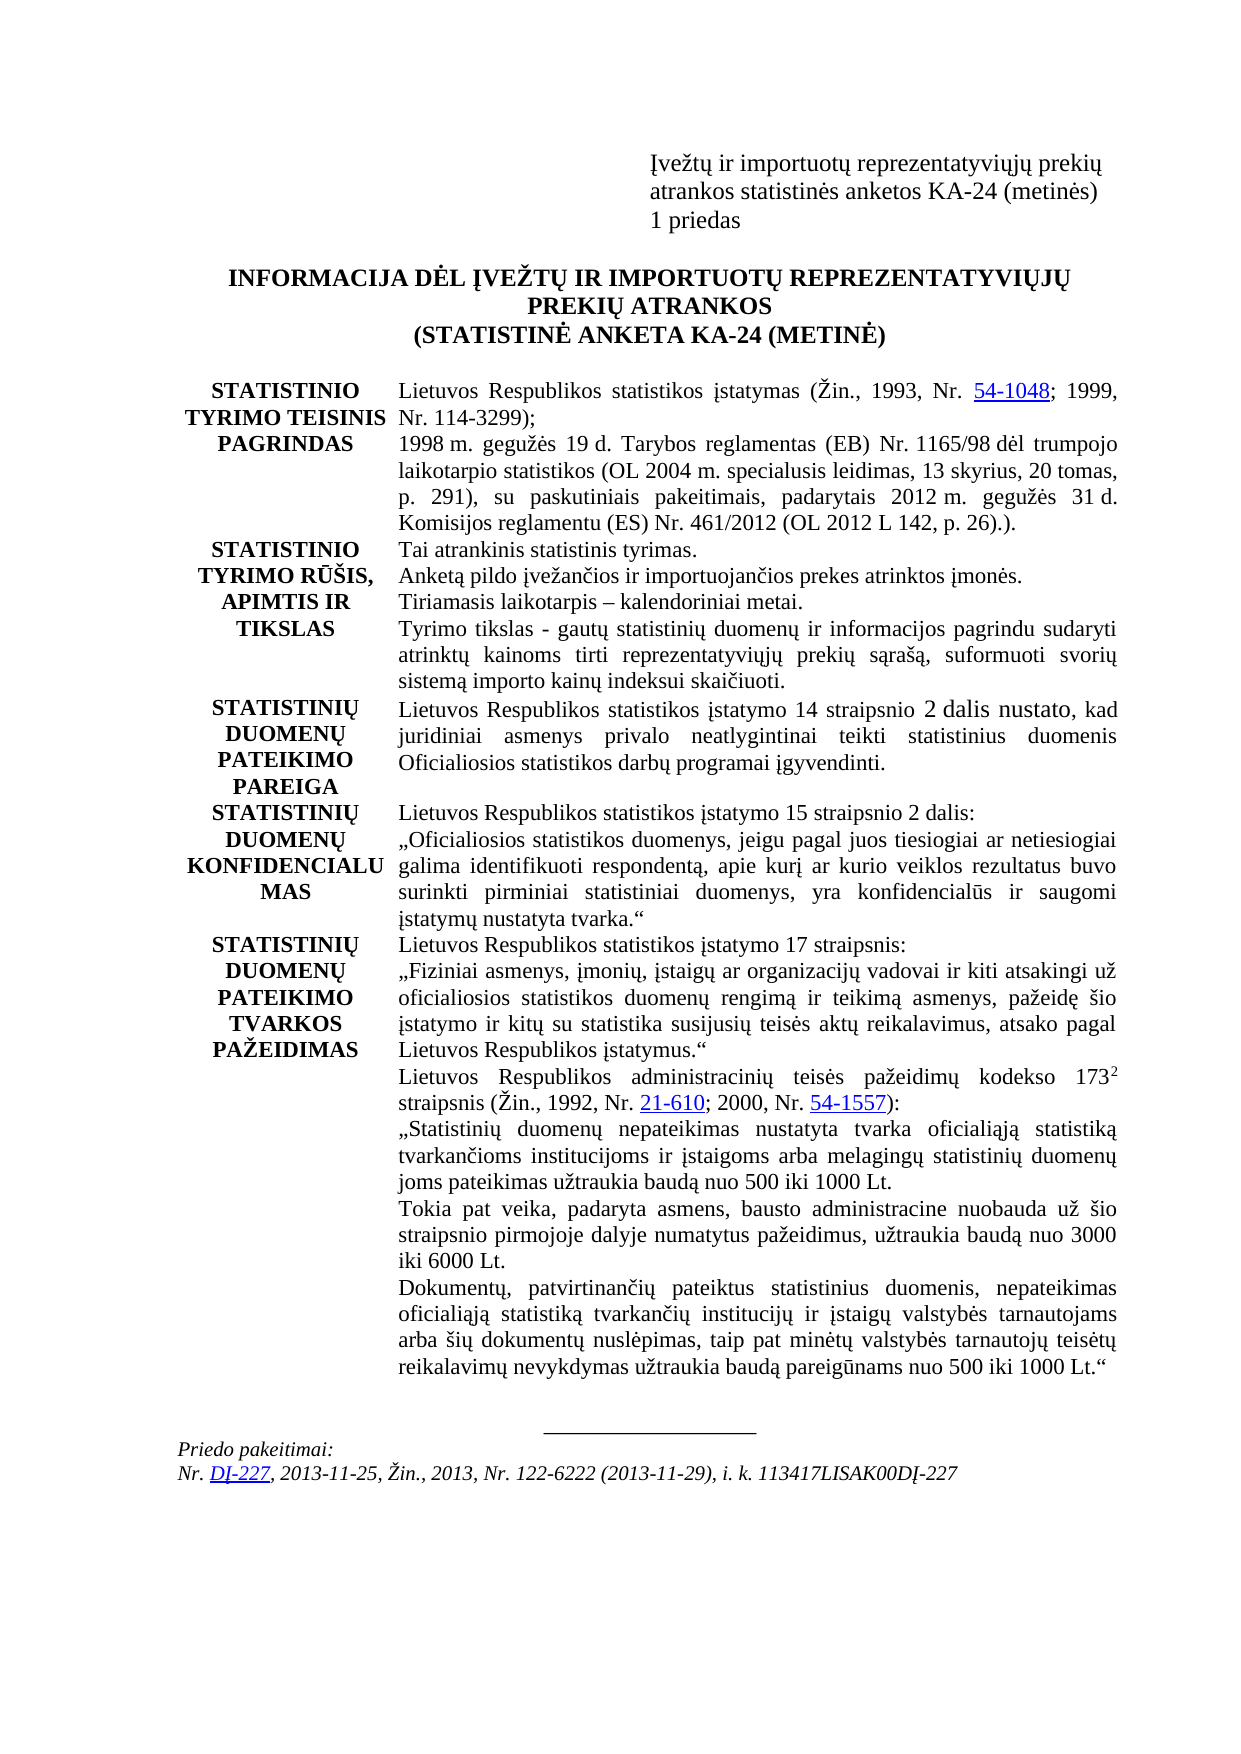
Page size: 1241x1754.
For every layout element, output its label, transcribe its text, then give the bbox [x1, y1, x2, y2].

text atrankos statistinės anketos KA-24 (metinės) [649, 176, 1122, 205]
table_cell Lietuvos Respublikos statistikos įstatymo 17 straipsnis: „Fiziniai asmenys, įmonių, įstaigų ar organizacijų vadovai ir kiti atsakingi už oficialiosios statistikos duomenų rengimą ir teikimą asmenys, pažeidę šio įstatymo ir kitų su statistika susijusių teisės aktų reikalavimus, atsako pagal Lietuvos Respublikos įstatymus.“ Lietuvos Respublikos administracinių teisės pažeidimų kodekso 1732 straipsnis (Žin., 1992, Nr. 21-610; 2000, Nr. 54-1557): „Statistinių duomenų nepateikimas nustatyta tvarka oficialiąją statistiką tvarkančioms institucijoms ir įstaigoms arba melagingų statistinių duomenų joms pateikimas užtraukia baudą nuo 500 iki 1000 Lt. Tokia pat veika, padaryta asmens, bausto administracine nuobauda už šio straipsnio pirmojoje dalyje numatytus pažeidimus, užtraukia baudą nuo 3000 iki 6000 Lt. Dokumentų, patvirtinančių pateiktus statistinius duomenis, nepateikimas oficialiąją statistiką tvarkančių institucijų ir įstaigų valstybės tarnautojams arba šių dokumentų nuslėpimas, taip pat minėtų valstybės tarnautojų teisėtų reikalavimų nevykdymas užtraukia baudą pareigūnams nuo 500 iki 1000 Lt.“ [394, 931, 1122, 1379]
table_header Lietuvos Respublikos statistikos įstatymas (Žin., 1993, Nr. 54-1048; 1999, Nr. 114-3299); 1998 m. gegužės 19 d. Tarybos reglamentas (EB) Nr. 1165/98 dėl trumpojo laikotarpio statistikos (OL 2004 m. specialusis leidimas, 13 skyrius, 20 tomas, p. 291), su paskutiniais pakeitimais, padarytais 2012 m. gegužės 31 d. Komisijos reglamentu (ES) Nr. 461/2012 (OL 2012 L 142, p. 26).). [394, 378, 1122, 536]
table_cell Tai atrankinis statistinis tyrimas. Anketą pildo įvežančios ir importuojančios prekes atrinktos įmonės. Tiriamasis laikotarpis – kalendoriniai metai. Tyrimo tikslas - gautų statistinių duomenų ir informacijos pagrindu sudaryti atrinktų kainoms tirti reprezentatyviųjų prekių sąrašą, suformuoti svorių sistemą importo kainų indeksui skaičiuoti. [394, 536, 1122, 694]
text INFORMACIJA DĖL ĮVEŽTŲ IR IMPORTUOTŲ REPREZENTATYVIŲJŲ PREKIŲ ATRANKOS [177, 263, 1122, 320]
text _________________ [177, 1408, 1122, 1437]
table_cell STATISTINIŲ DUOMENŲ KONFIDENCIALUMAS [177, 799, 394, 931]
table_cell STATISTINIŲ DUOMENŲ PATEIKIMO TVARKOS PAŽEIDIMAS [177, 931, 394, 1379]
table_cell Lietuvos Respublikos statistikos įstatymo 14 straipsnio 2 dalis nustato, kad juridiniai asmenys privalo neatlygintinai teikti statistinius duomenis Oficialiosios statistikos darbų programai įgyvendinti. [394, 694, 1122, 799]
table_cell Lietuvos Respublikos statistikos įstatymo 15 straipsnio 2 dalis: „Oficialiosios statistikos duomenys, jeigu pagal juos tiesiogiai ar netiesiogiai galima identifikuoti respondentą, apie kurį ar kurio veiklos rezultatus buvo surinkti pirminiai statistiniai duomenys, yra konfidencialūs ir saugomi įstatymų nustatyta tvarka.“ [394, 799, 1122, 931]
text Įvežtų ir importuotų reprezentatyviųjų prekių [649, 148, 1122, 176]
table_cell STATISTINIO TYRIMO RŪŠIS, APIMTIS IR TIKSLAS [177, 536, 394, 694]
table_cell STATISTINIŲ DUOMENŲ PATEIKIMO PAREIGA [177, 694, 394, 799]
text (STATISTINĖ ANKETA KA-24 (METINĖ) [177, 320, 1122, 349]
text Nr. DĮ-227, 2013-11-25, Žin., 2013, Nr. 122-6222 (2013-11-29), i. k. 113417LISAK00DĮ-227 [177, 1461, 1122, 1485]
text Priedo pakeitimai: [177, 1437, 1122, 1461]
text 1 priedas [649, 205, 1122, 234]
table_header STATISTINIO TYRIMO TEISINIS PAGRINDAS [177, 378, 394, 536]
